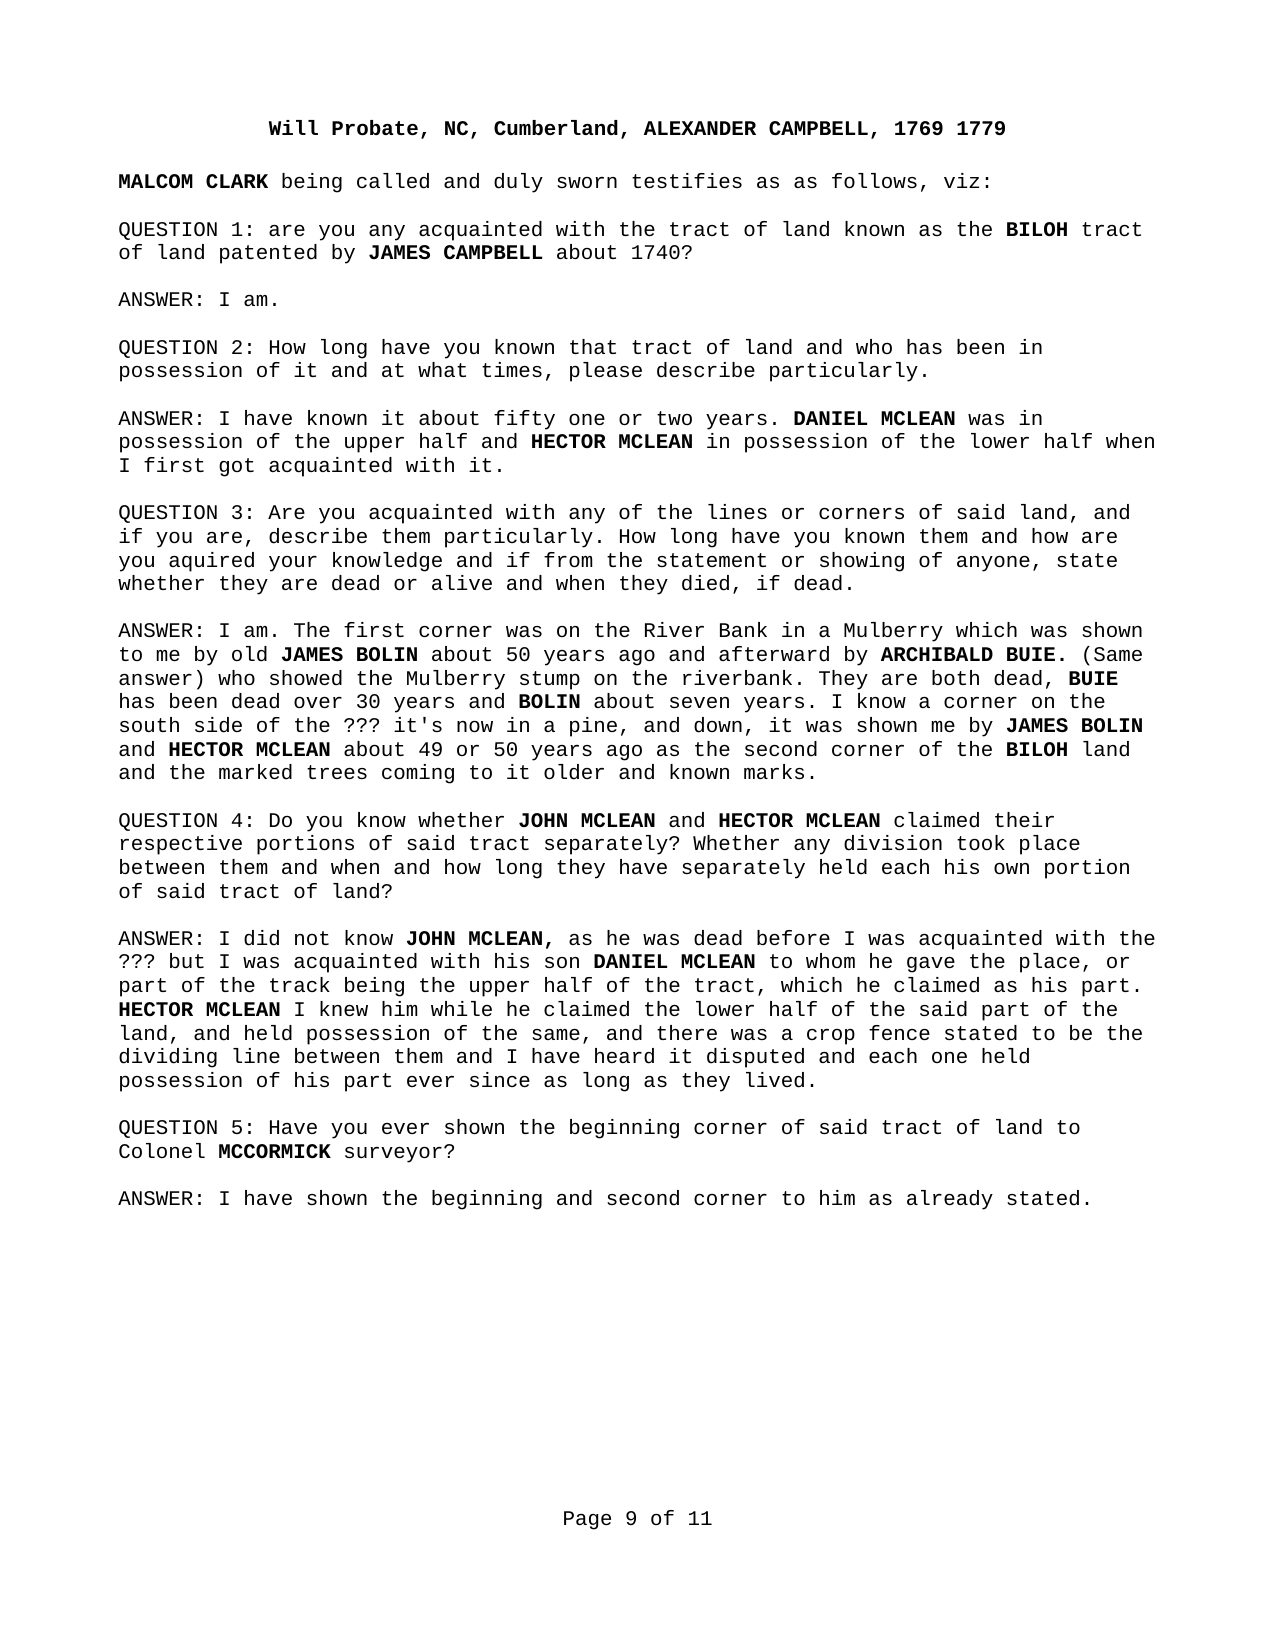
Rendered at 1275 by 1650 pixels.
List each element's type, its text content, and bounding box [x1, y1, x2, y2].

text ANSWER: I am. [118, 289, 1157, 313]
text QUESTION 4: Do you know whether John MCLEAN and Hector MCLEAN claimed their respective portions of said tract separately? Whether any division took place between them and when and how long they have separately held each his own portion of said tract of land? [118, 810, 1157, 904]
text QUESTION 1: are you any acquainted with the tract of land known as the Biloh tract of land patented by James Campbell about 1740? [118, 218, 1157, 266]
text ANSWER: I have known it about fifty one or two years. Daniel MCLEAN was in possession of the upper half and Hector MCLEAN in possession of the lower half when I first got acquainted with it. [118, 408, 1157, 479]
text QUESTION 2: How long have you known that tract of land and who has been in possession of it and at what times, please describe particularly. [118, 337, 1157, 384]
text ANSWER: I did not know John MCLEAN, as he was dead before I was acquainted with the ??? but I was acquainted with his son Daniel MCLEAN to whom he gave the place, or part of the track being the upper half of the tract, which he claimed as his part. Hector MCLEAN I knew him while he claimed the lower half of the said part of the land, and held possession of the same, and there was a crop fence stated to be the dividing line between them and I have heard it disputed and each one held possession of his part ever since as long as they lived. [118, 928, 1157, 1093]
text QUESTION 5: Have you ever shown the beginning corner of said tract of land to Colonel McCormick surveyor? [118, 1117, 1157, 1164]
text Malcom Clark being called and duly sworn testifies as as follows, viz: [118, 171, 1157, 195]
text ANSWER: I have shown the beginning and second corner to him as already stated. [118, 1188, 1157, 1212]
text ANSWER: I am. The first corner was on the River Bank in a Mulberry which was shown to me by old James BOLIN about 50 years ago and afterward by Archibald Buie. (Same answer) who showed the Mulberry stump on the riverbank. They are both dead, Buie has been dead over 30 years and BOLIN about seven years. I know a corner on the south side of the ??? it's now in a pine, and down, it was shown me by James BOLIN and Hector MCLEAN about 49 or 50 years ago as the second corner of the BILOH land and the marked trees coming to it older and known marks. [118, 621, 1157, 786]
text QUESTION 3: Are you acquainted with any of the lines or corners of said land, and if you are, describe them particularly. How long have you known them and how are you aquired your knowledge and if from the statement or showing of anyone, state whether they are dead or alive and when they died, if dead. [118, 502, 1157, 597]
